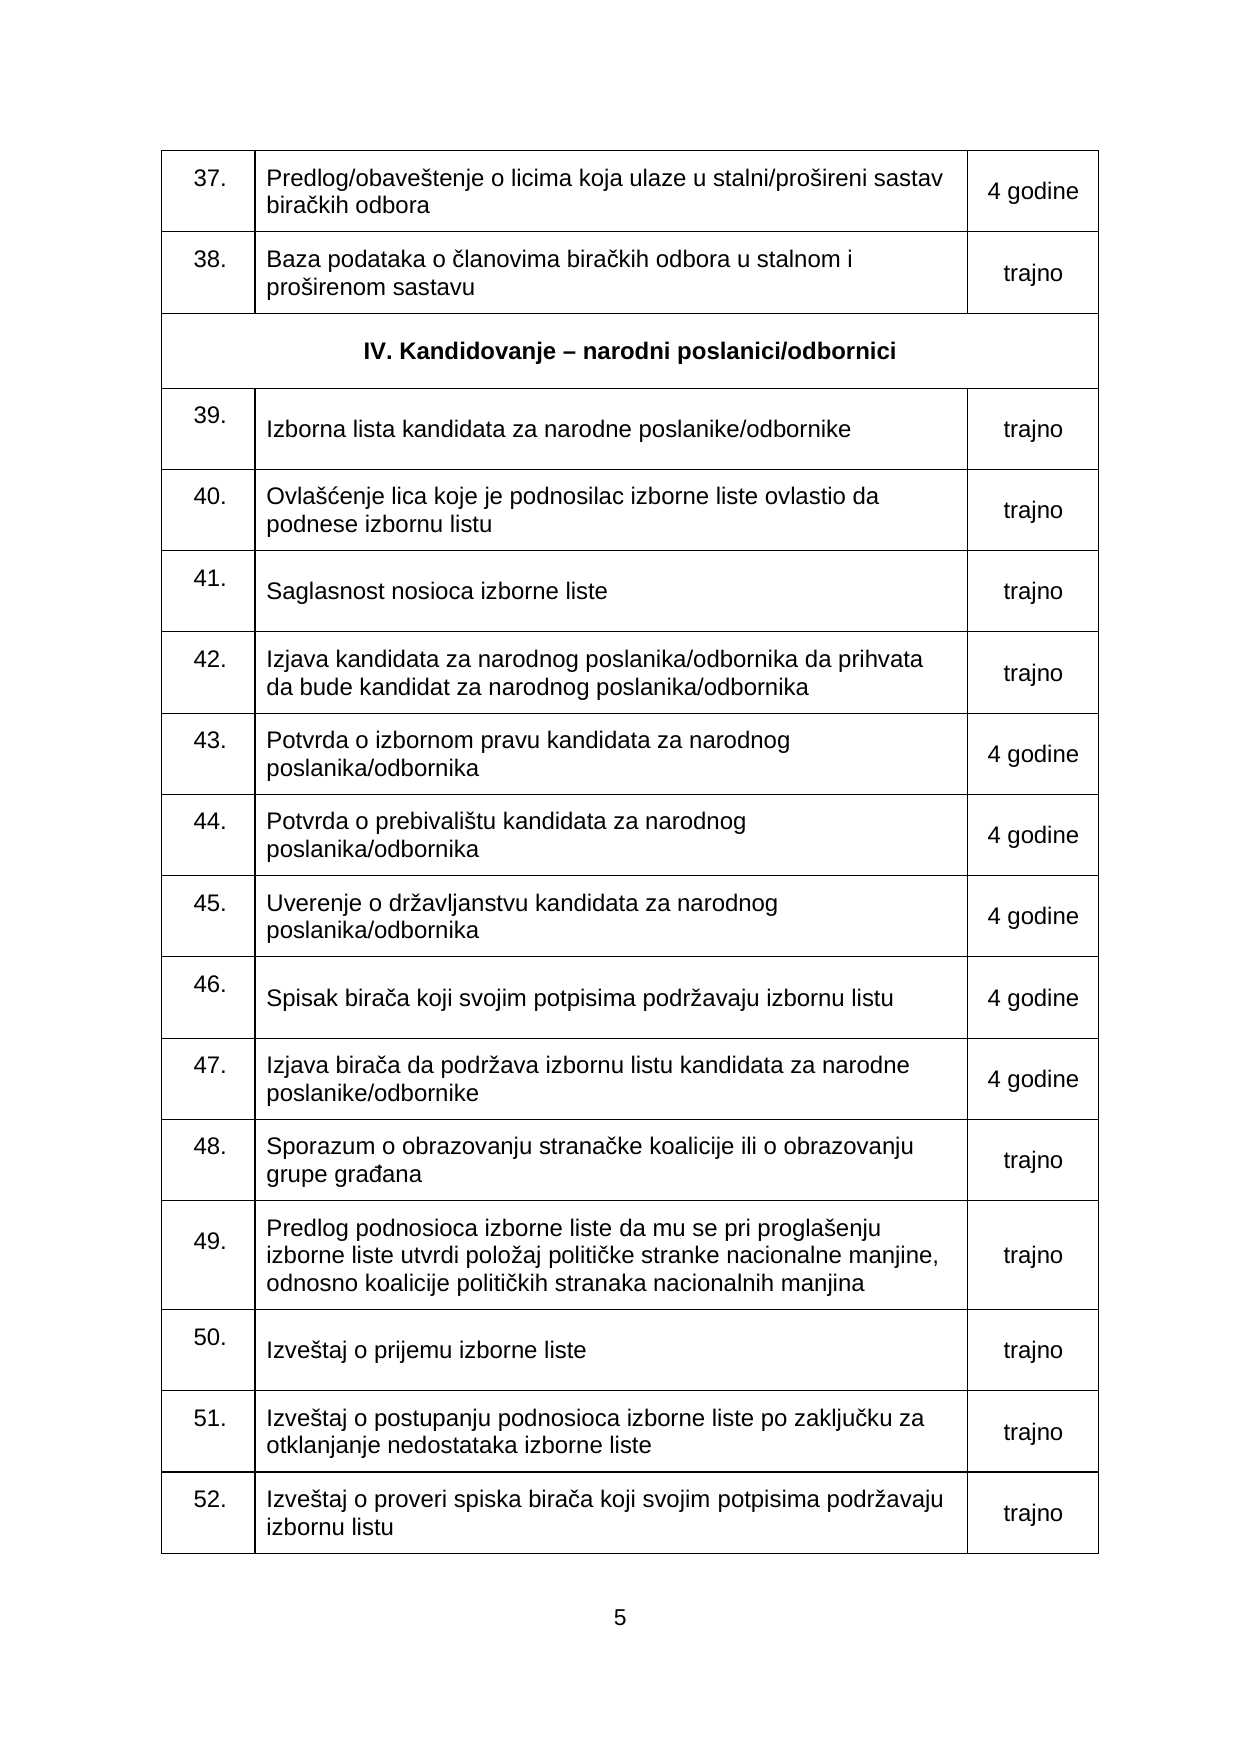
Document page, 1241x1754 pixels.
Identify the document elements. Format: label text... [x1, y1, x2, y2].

table_cell trajno [968, 1201, 1098, 1309]
table_cell Potvrda o izbornom pravu kandidata za narodnog poslanika/odbornika [256, 714, 967, 794]
table_cell Predlog podnosioca izborne liste da mu se pri proglašenju izborne liste utvrdi položaj političke stranke nacionalne manjine, odnosno koalicije političkih stranaka nacionalnih manjina [256, 1201, 967, 1309]
table_cell trajno [968, 389, 1098, 469]
table_cell Sporazum o obrazovanju stranačke koalicije ili o obrazovanju grupe građana [256, 1120, 967, 1200]
table_cell [162, 1039, 254, 1119]
table_cell Predlog/obaveštenje o licima koja ulaze u stalni/prošireni sastav biračkih odbora [256, 151, 967, 231]
table_cell trajno [968, 1473, 1098, 1553]
table_cell 4 godine [968, 876, 1098, 956]
table_cell [162, 1310, 254, 1390]
table_cell Izveštaj o prijemu izborne liste [256, 1310, 967, 1390]
table_cell Uverenje o državljanstvu kandidata za narodnog poslanika/odbornika [256, 876, 967, 956]
table_cell [162, 232, 254, 312]
table_cell Potvrda o prebivalištu kandidata za narodnog poslanika/odbornika [256, 795, 967, 875]
table_cell [162, 1201, 254, 1309]
table_cell trajno [968, 470, 1098, 550]
table_cell IV. Kandidovanje – narodni poslanici/odbornici [162, 314, 1098, 387]
table_cell 4 godine [968, 1039, 1098, 1119]
table_cell Saglasnost nosioca izborne liste [256, 551, 967, 631]
table_cell 4 godine [968, 714, 1098, 794]
table_cell [162, 151, 254, 231]
table_cell trajno [968, 1391, 1098, 1471]
table_cell Izjava kandidata za narodnog poslanika/odbornika da prihvata da bude kandidat za narodnog poslanika/odbornika [256, 632, 967, 712]
table_cell trajno [968, 1120, 1098, 1200]
table_cell 4 godine [968, 151, 1098, 231]
table_cell Izveštaj o postupanju podnosioca izborne liste po zaključku za otklanjanje nedostataka izborne liste [256, 1391, 967, 1471]
table_cell Spisak birača koji svojim potpisima podržavaju izbornu listu [256, 957, 967, 1037]
table_cell [162, 957, 254, 1037]
table_cell [162, 1120, 254, 1200]
table_cell Izveštaj o proveri spiska birača koji svojim potpisima podržavaju izbornu listu [256, 1473, 967, 1553]
table_cell [162, 1473, 254, 1553]
table_cell trajno [968, 632, 1098, 712]
table_cell [162, 389, 254, 469]
table_cell Izjava birača da podržava izbornu listu kandidata za narodne poslanike/odbornike [256, 1039, 967, 1119]
table_cell [162, 714, 254, 794]
table_cell 4 godine [968, 795, 1098, 875]
table_cell [162, 470, 254, 550]
table_cell [162, 1391, 254, 1471]
table_cell Izborna lista kandidata za narodne poslanike/odbornike [256, 389, 967, 469]
table_cell trajno [968, 551, 1098, 631]
table_cell trajno [968, 232, 1098, 312]
table_cell [162, 876, 254, 956]
table_cell Baza podataka o članovima biračkih odbora u stalnom i proširenom sastavu [256, 232, 967, 312]
table_cell Ovlašćenje lica koje je podnosilac izborne liste ovlastio da podnese izbornu listu [256, 470, 967, 550]
table_cell trajno [968, 1310, 1098, 1390]
table_cell 4 godine [968, 957, 1098, 1037]
table_cell [162, 632, 254, 712]
table_cell [162, 551, 254, 631]
table_cell [162, 795, 254, 875]
